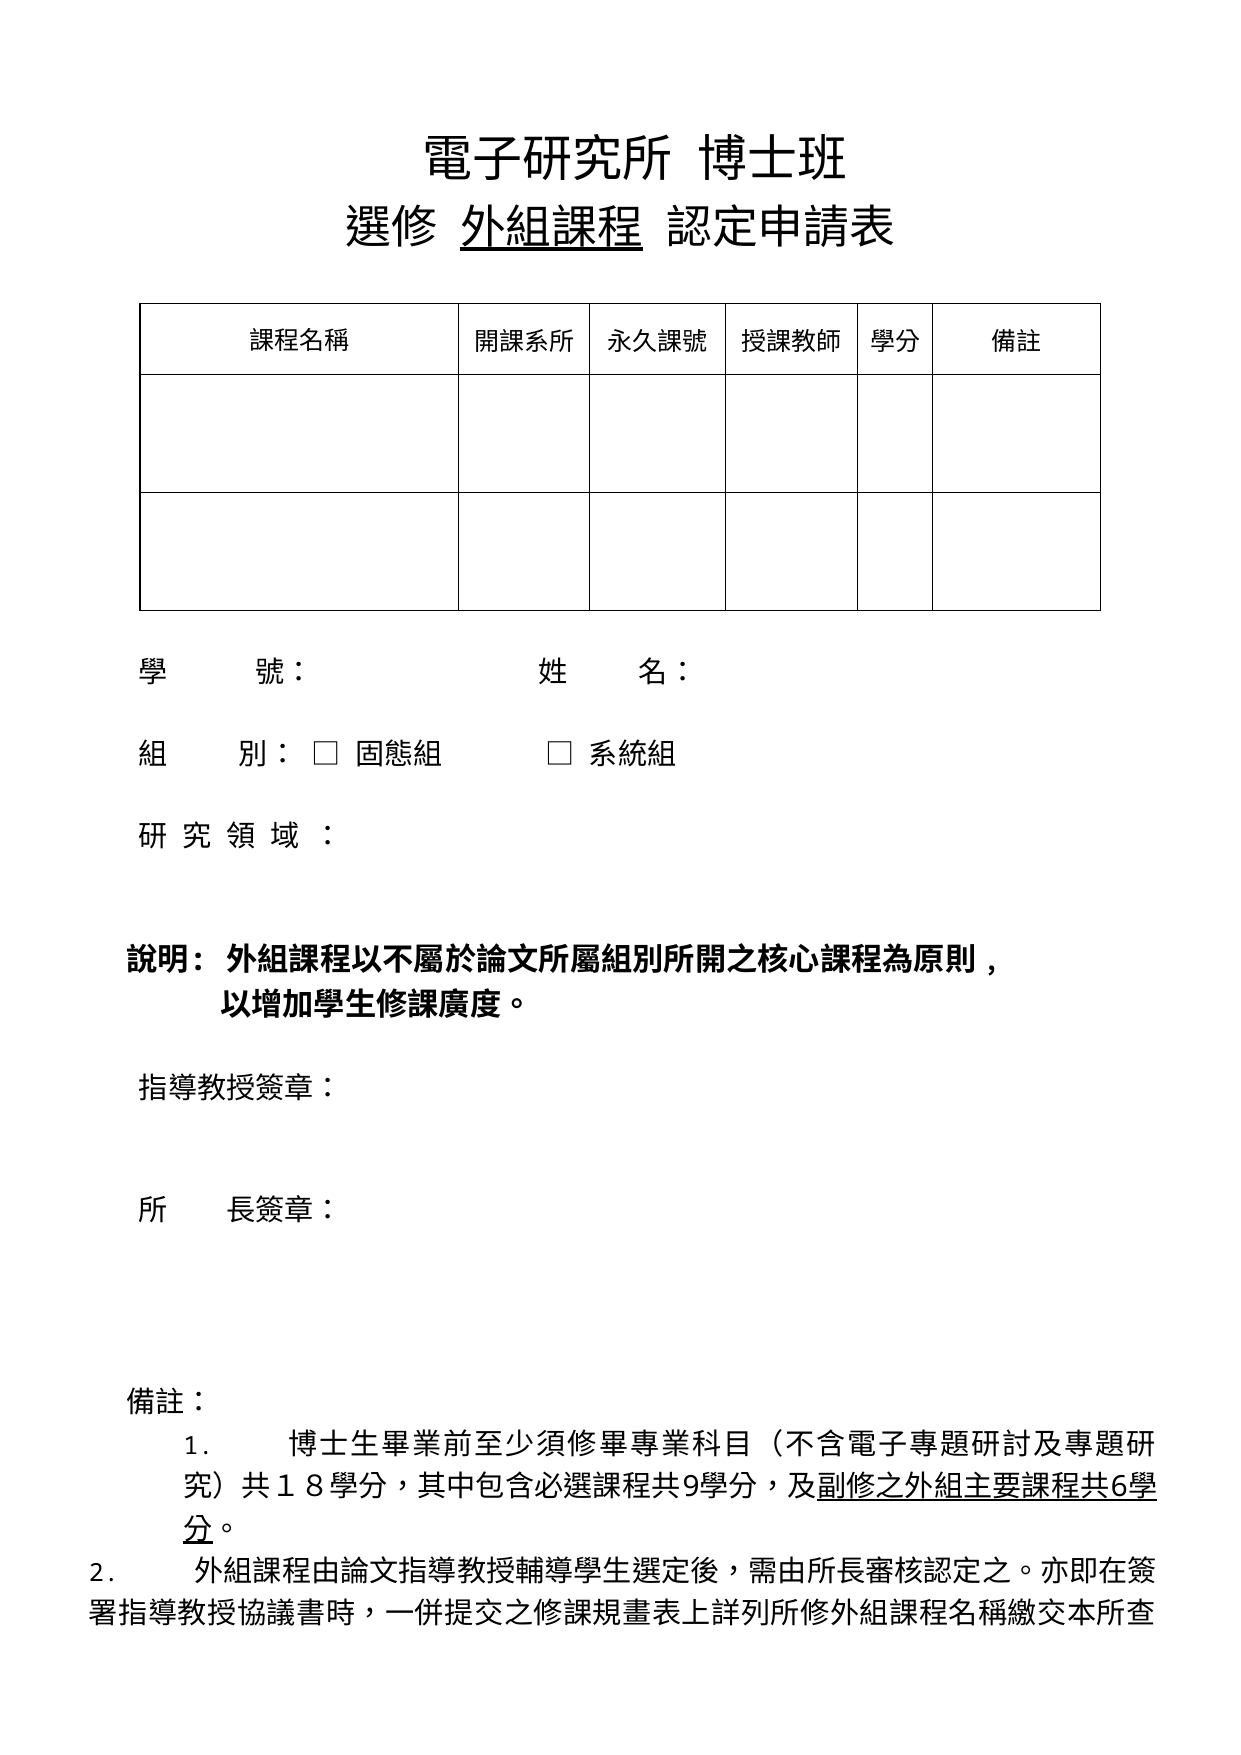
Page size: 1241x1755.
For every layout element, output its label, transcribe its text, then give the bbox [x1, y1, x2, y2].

table_header 學分 [858, 304, 932, 373]
table_cell [858, 375, 932, 492]
text 說明: 外組課程以不屬於論文所屬組別所開之核心課程為原則﹐ [126, 934, 1152, 979]
table_cell [858, 493, 932, 610]
table_header 備註 [933, 304, 1100, 373]
table_cell [141, 375, 458, 492]
table_cell [590, 493, 725, 610]
table_cell [726, 493, 857, 610]
text 學 號： 姓 名： [89, 648, 1152, 691]
text 指導教授簽章： [89, 1064, 1152, 1107]
table_cell [141, 493, 458, 610]
table_cell [459, 493, 589, 610]
table_cell [933, 493, 1100, 610]
list 外組課程由論文指導教授輔導學生選定後，需由所長審核認定之。亦即在簽署指導教授協議書時，一併提交之修課規畫表上詳列所修外組課程名稱繳交本所查驗。 [89, 1548, 1157, 1632]
text 研 究 領 域 ： [89, 812, 1152, 855]
table_header 課程名稱 [141, 304, 458, 373]
text 組 別： □ 固態組 □ 系統組 [89, 730, 1152, 773]
table_cell [459, 375, 589, 492]
text 選修 外組課程 認定申請表 [89, 191, 1152, 257]
list 博士生畢業前至少須修畢專業科目（不含電子專題研討及專題研究）共１８學分，其中包含必選課程共9學分，及副修之外組主要課程共6學分。 [183, 1421, 1157, 1548]
table_header 開課系所 [459, 304, 589, 373]
table_header 永久課號 [590, 304, 725, 373]
text 備註： [89, 1378, 1240, 1421]
table_cell [933, 375, 1100, 492]
table_header 授課教師 [726, 304, 857, 373]
text 電子研究所 博士班 [89, 118, 1152, 191]
table_cell [726, 375, 857, 492]
text 所 長簽章： [89, 1186, 1152, 1228]
text 以增加學生修課廣度。 [220, 979, 1152, 1025]
table_cell [590, 375, 725, 492]
